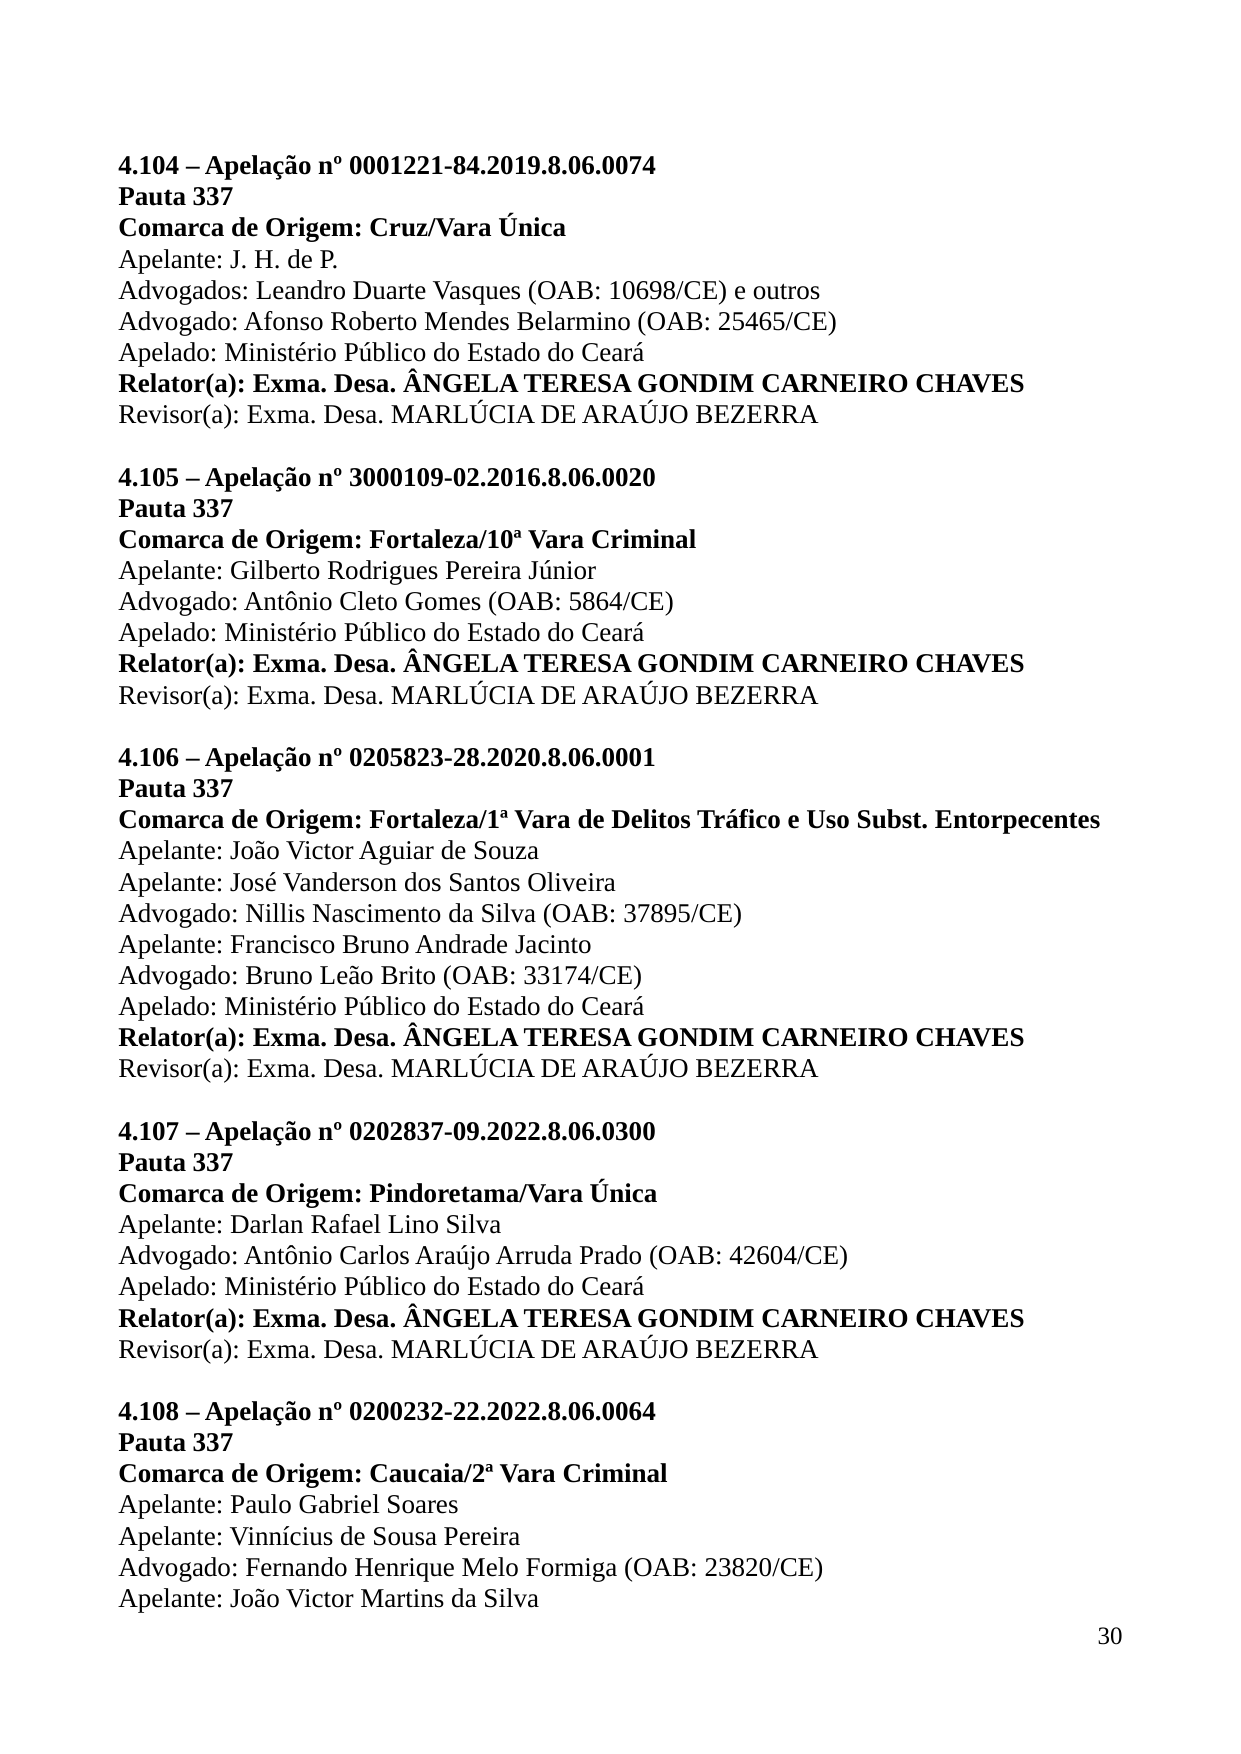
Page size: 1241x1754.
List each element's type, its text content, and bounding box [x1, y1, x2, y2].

text Apelante: J. H. de P. [118, 243, 1122, 274]
text 4.108 – Apelação nº 0200232-22.2022.8.06.0064 [118, 1395, 1122, 1426]
text Relator(a): Exma. Desa. ÂNGELA TERESA GONDIM CARNEIRO CHAVES [118, 367, 1122, 398]
text Comarca de Origem: Fortaleza/10ª Vara Criminal [118, 523, 1122, 554]
text Comarca de Origem: Cruz/Vara Única [118, 212, 1122, 243]
text Advogado: Antônio Cleto Gomes (OAB: 5864/CE) [118, 585, 1122, 616]
text Apelante: Darlan Rafael Lino Silva [118, 1208, 1122, 1239]
text Comarca de Origem: Fortaleza/1ª Vara de Delitos Tráfico e Uso Subst. Entorpecentes [118, 803, 1122, 834]
text Advogado: Nillis Nascimento da Silva (OAB: 37895/CE) [118, 897, 1122, 928]
text 4.107 – Apelação nº 0202837-09.2022.8.06.0300 [118, 1115, 1122, 1146]
text Apelante: João Victor Martins da Silva [118, 1582, 1122, 1613]
text Pauta 337 [118, 180, 1122, 212]
text Advogado: Afonso Roberto Mendes Belarmino (OAB: 25465/CE) [118, 305, 1122, 336]
text Pauta 337 [118, 1146, 1122, 1177]
text Advogado: Fernando Henrique Melo Formiga (OAB: 23820/CE) [118, 1551, 1122, 1582]
text Comarca de Origem: Pindoretama/Vara Única [118, 1177, 1122, 1208]
text Apelante: Paulo Gabriel Soares [118, 1488, 1122, 1520]
text Relator(a): Exma. Desa. ÂNGELA TERESA GONDIM CARNEIRO CHAVES [118, 1302, 1122, 1333]
text Apelante: João Victor Aguiar de Souza [118, 834, 1122, 866]
text Revisor(a): Exma. Desa. MARLÚCIA DE ARAÚJO BEZERRA [118, 1052, 1122, 1084]
text Apelado: Ministério Público do Estado do Ceará [118, 616, 1122, 648]
text Apelante: Francisco Bruno Andrade Jacinto [118, 928, 1122, 959]
text Apelante: Gilberto Rodrigues Pereira Júnior [118, 554, 1122, 585]
text Revisor(a): Exma. Desa. MARLÚCIA DE ARAÚJO BEZERRA [118, 398, 1122, 429]
text Advogado: Bruno Leão Brito (OAB: 33174/CE) [118, 959, 1122, 990]
text Apelado: Ministério Público do Estado do Ceará [118, 336, 1122, 367]
text Pauta 337 [118, 1426, 1122, 1457]
text Advogado: Antônio Carlos Araújo Arruda Prado (OAB: 42604/CE) [118, 1239, 1122, 1271]
text 4.106 – Apelação nº 0205823-28.2020.8.06.0001 [118, 741, 1122, 772]
text Revisor(a): Exma. Desa. MARLÚCIA DE ARAÚJO BEZERRA [118, 1333, 1122, 1364]
text Apelante: Vinnícius de Sousa Pereira [118, 1520, 1122, 1551]
text 4.104 – Apelação nº 0001221-84.2019.8.06.0074 [118, 149, 1122, 180]
text Relator(a): Exma. Desa. ÂNGELA TERESA GONDIM CARNEIRO CHAVES [118, 1021, 1122, 1052]
text Advogados: Leandro Duarte Vasques (OAB: 10698/CE) e outros [118, 274, 1122, 305]
text 4.105 – Apelação nº 3000109-02.2016.8.06.0020 [118, 461, 1122, 492]
text Apelante: José Vanderson dos Santos Oliveira [118, 866, 1122, 897]
text Apelado: Ministério Público do Estado do Ceará [118, 990, 1122, 1021]
text Comarca de Origem: Caucaia/2ª Vara Criminal [118, 1457, 1122, 1488]
text Apelado: Ministério Público do Estado do Ceará [118, 1271, 1122, 1302]
text Pauta 337 [118, 492, 1122, 523]
text Pauta 337 [118, 772, 1122, 803]
text Revisor(a): Exma. Desa. MARLÚCIA DE ARAÚJO BEZERRA [118, 679, 1122, 710]
text Relator(a): Exma. Desa. ÂNGELA TERESA GONDIM CARNEIRO CHAVES [118, 648, 1122, 679]
